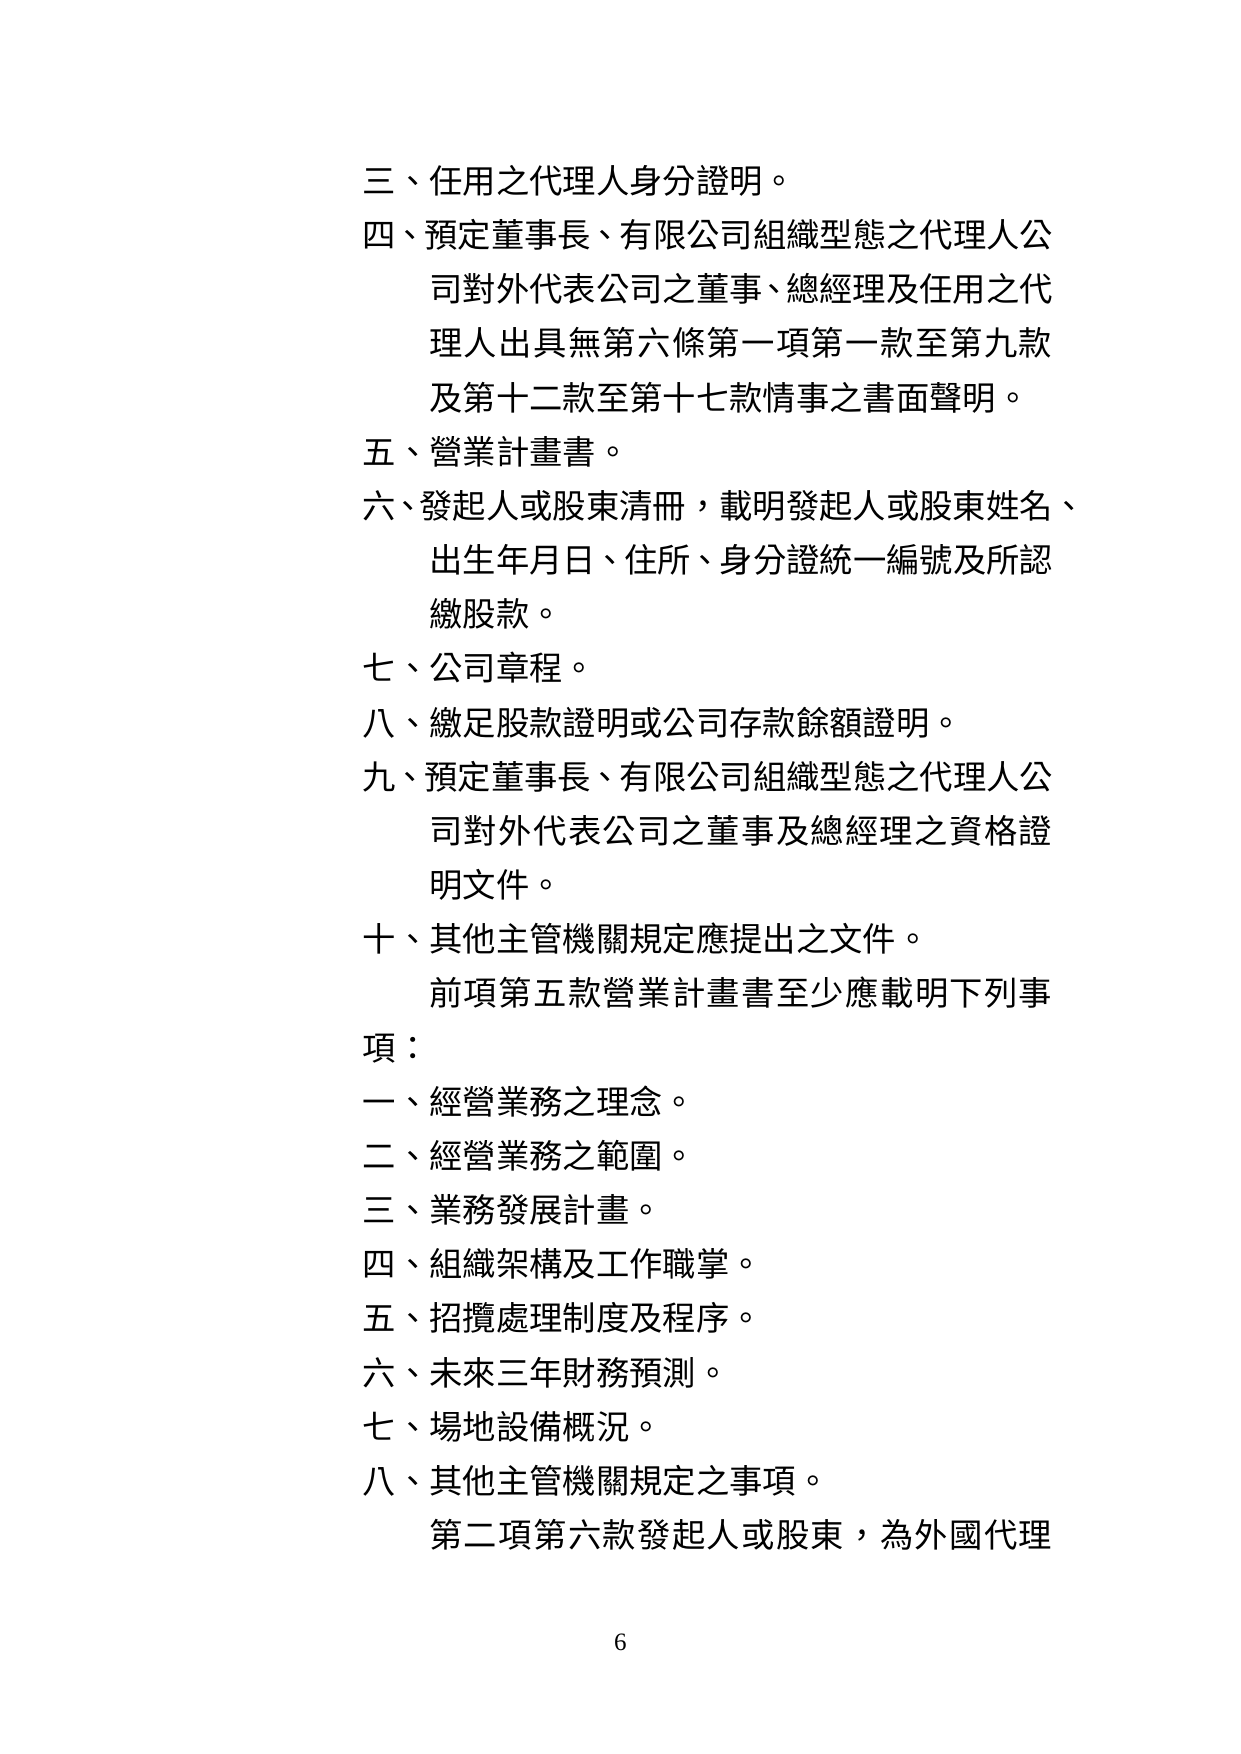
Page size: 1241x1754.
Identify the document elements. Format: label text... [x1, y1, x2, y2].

text 八、繳足股款證明或公司存款餘額證明。 [362, 692, 1053, 746]
text 第二項第六款發起人或股東，為外國代理 [362, 1504, 1053, 1558]
text 七、公司章程。 [362, 637, 1053, 692]
text 四、組織架構及工作職掌。 [362, 1233, 1053, 1287]
text 二、經營業務之範圍。 [362, 1125, 1053, 1179]
text 前項第五款營業計畫書至少應載明下列事項： [362, 962, 1053, 1071]
text 三、業務發展計畫。 [362, 1179, 1053, 1233]
text 四、預定董事長、有限公司組織型態之代理人公司對外代表公司之董事、總經理及任用之代理人出具無第六條第一項第一款至第九款及第十二款至第十七款情事之書面聲明。 [362, 204, 1053, 421]
text 九、預定董事長、有限公司組織型態之代理人公司對外代表公司之董事及總經理之資格證明文件。 [362, 746, 1053, 908]
text 八、其他主管機關規定之事項。 [362, 1450, 1053, 1504]
text 五、招攬處理制度及程序。 [362, 1287, 1053, 1342]
text 一、經營業務之理念。 [362, 1071, 1053, 1125]
text 六、發起人或股東清冊，載明發起人或股東姓名、出生年月日、住所、身分證統一編號及所認繳股款。 [362, 475, 1053, 637]
text 三、任用之代理人身分證明。 [362, 150, 1053, 204]
text 五、營業計畫書。 [362, 421, 1053, 475]
text 七、場地設備概況。 [362, 1396, 1053, 1450]
text 六、未來三年財務預測。 [362, 1342, 1053, 1396]
text 十、其他主管機關規定應提出之文件。 [362, 908, 1053, 962]
